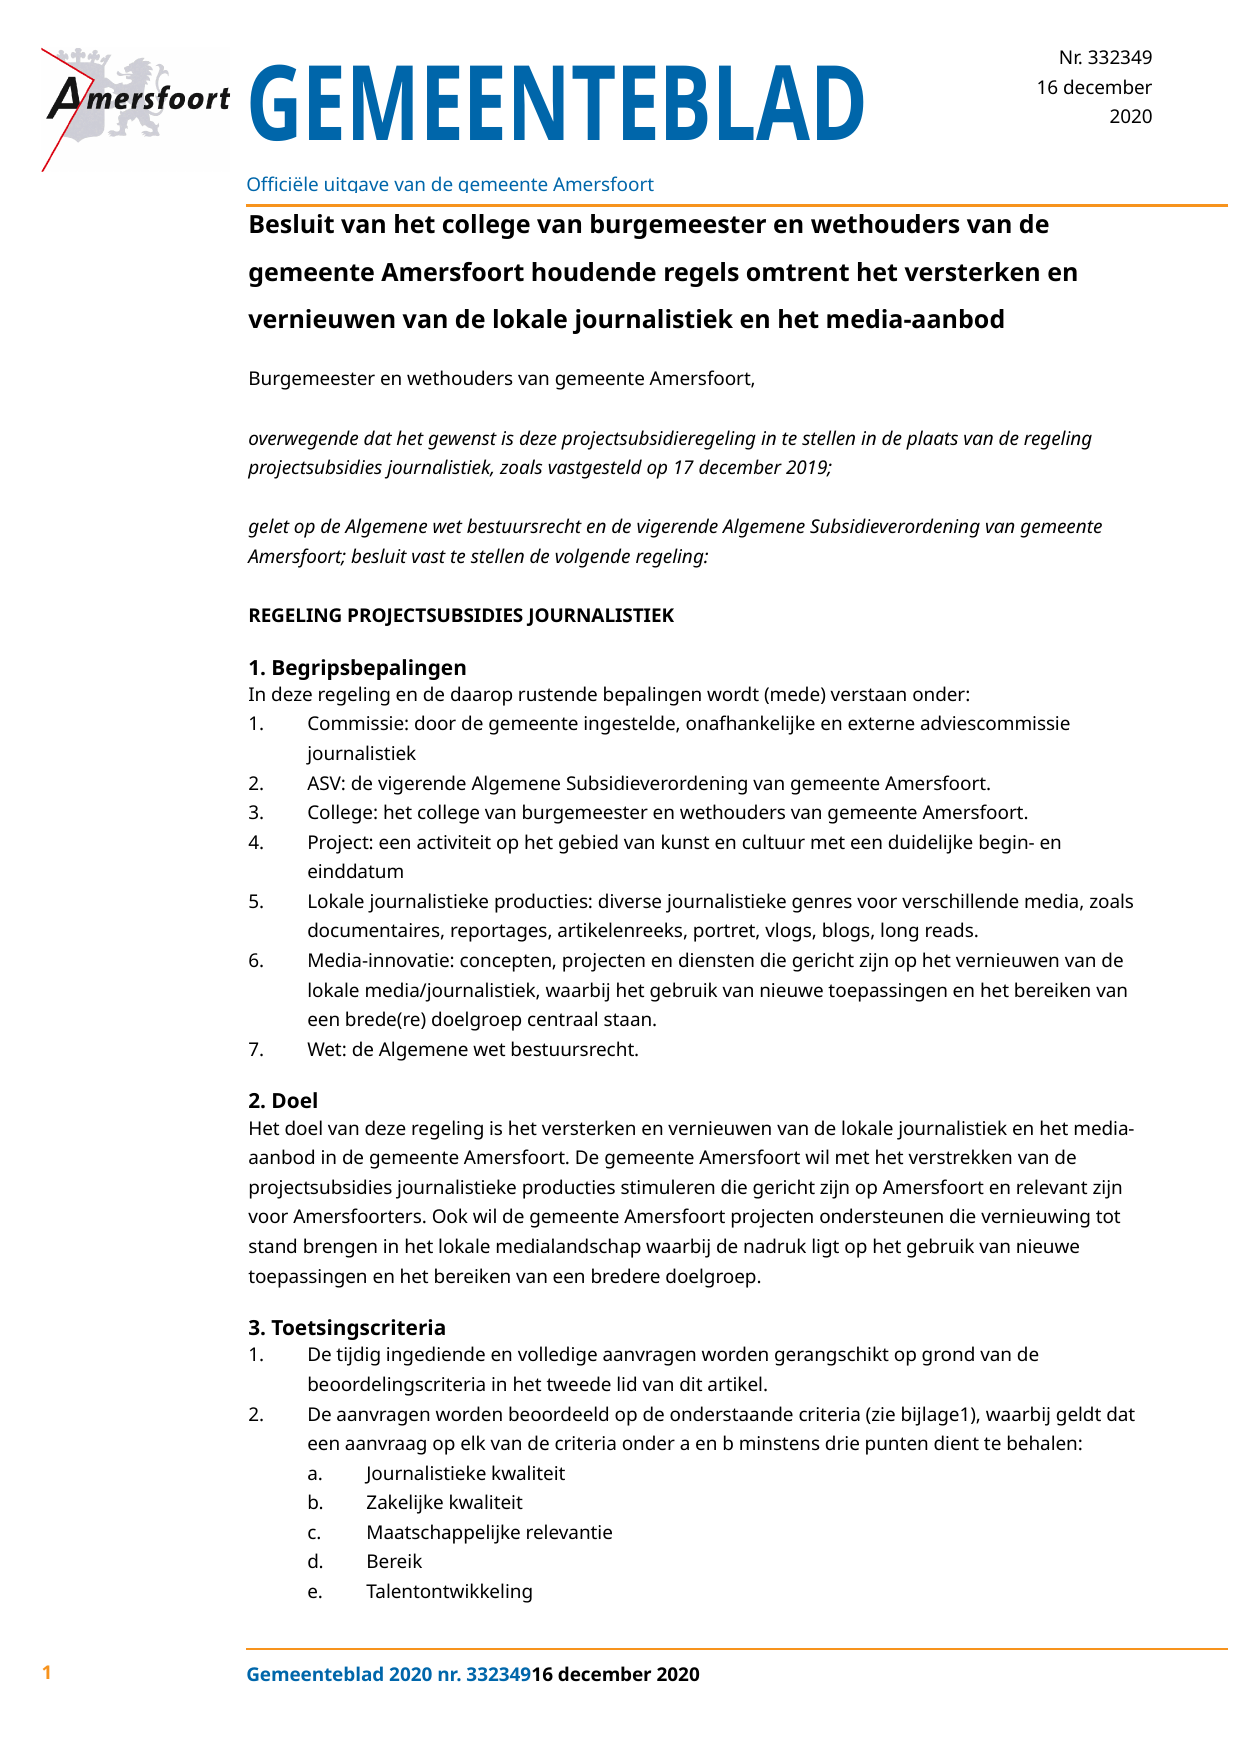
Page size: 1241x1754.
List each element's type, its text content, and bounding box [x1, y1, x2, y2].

list Maatschappelijke relevantie [307, 1519, 1152, 1545]
picture [41, 47, 231, 172]
list De aanvragen worden beoordeeld op de onderstaande criteria (zie bijlage1), waarbij geldt dat een aanvraag op elk van de criteria onder a en b minstens drie punten dient te behalen: [248, 1401, 1152, 1456]
text overwegende dat het gewenst is deze projectsubsidieregeling in te stellen in de plaats van de regeling projectsubsidies journalistiek, zoals vastgesteld op 17 december 2019; [248, 425, 1152, 480]
text REGELING PROJECTSUBSIDIES JOURNALISTIEK [248, 602, 1152, 628]
list Zakelijke kwaliteit [307, 1489, 1152, 1515]
text gelet op de Algemene wet bestuursrecht en de vigerende Algemene Subsidieverordening van gemeente Amersfoort; besluit vast te stellen de volgende regeling: [248, 513, 1152, 569]
list Journalistieke kwaliteit [307, 1460, 1152, 1486]
text 3. Toetsingscriteria [248, 1313, 1152, 1342]
text Het doel van deze regeling is het versterken en vernieuwen van de lokale journalistiek en het media-aanbod in de gemeente Amersfoort. De gemeente Amersfoort wil met het verstrekken van de projectsubsidies journalistieke producties stimuleren die gericht zijn op Amersfoort en relevant zijn voor Amersfoorters. Ook wil de gemeente Amersfoort projecten ondersteunen die vernieuwing tot stand brengen in het lokale medialandschap waarbij de nadruk ligt op het gebruik van nieuwe toepassingen en het bereiken van een bredere doelgroep. [248, 1115, 1152, 1288]
list ASV: de vigerende Algemene Subsidieverordening van gemeente Amersfoort. [248, 770, 1152, 796]
text 1. Begripsbepalingen [248, 653, 1152, 681]
text 2. Doel [248, 1086, 1152, 1115]
list Media-innovatie: concepten, projecten en diensten die gericht zijn op het vernieuwen van de lokale media/journalistiek, waarbij het gebruik van nieuwe toepassingen en het bereiken van een brede(re) doelgroep centraal staan. [248, 947, 1152, 1032]
list Talentontwikkeling [307, 1578, 1152, 1604]
list College: het college van burgemeester en wethouders van gemeente Amersfoort. [248, 799, 1152, 825]
text Besluit van het college van burgemeester en wethouders van de gemeente Amersfoort houdende regels omtrent het versterken en vernieuwen van de lokale journalistiek en het media-aanbod [248, 207, 1152, 336]
list De tijdig ingediende en volledige aanvragen worden gerangschikt op grond van de beoordelingscriteria in het tweede lid van dit artikel. [248, 1342, 1152, 1397]
text Burgemeester en wethouders van gemeente Amersfoort, [248, 366, 1152, 391]
list Wet: de Algemene wet bestuursrecht. [248, 1036, 1152, 1062]
list Bereik [307, 1549, 1152, 1574]
list Commissie: door de gemeente ingestelde, onafhankelijke en externe adviescommissie journalistiek [248, 711, 1152, 766]
list Lokale journalistieke producties: diverse journalistieke genres voor verschillende media, zoals documentaires, reportages, artikelenreeks, portret, vlogs, blogs, long reads. [248, 888, 1152, 943]
text In deze regeling en de daarop rustende bepalingen wordt (mede) verstaan onder: [248, 681, 1152, 707]
list Project: een activiteit op het gebied van kunst en cultuur met een duidelijke begin- en einddatum [248, 829, 1152, 884]
